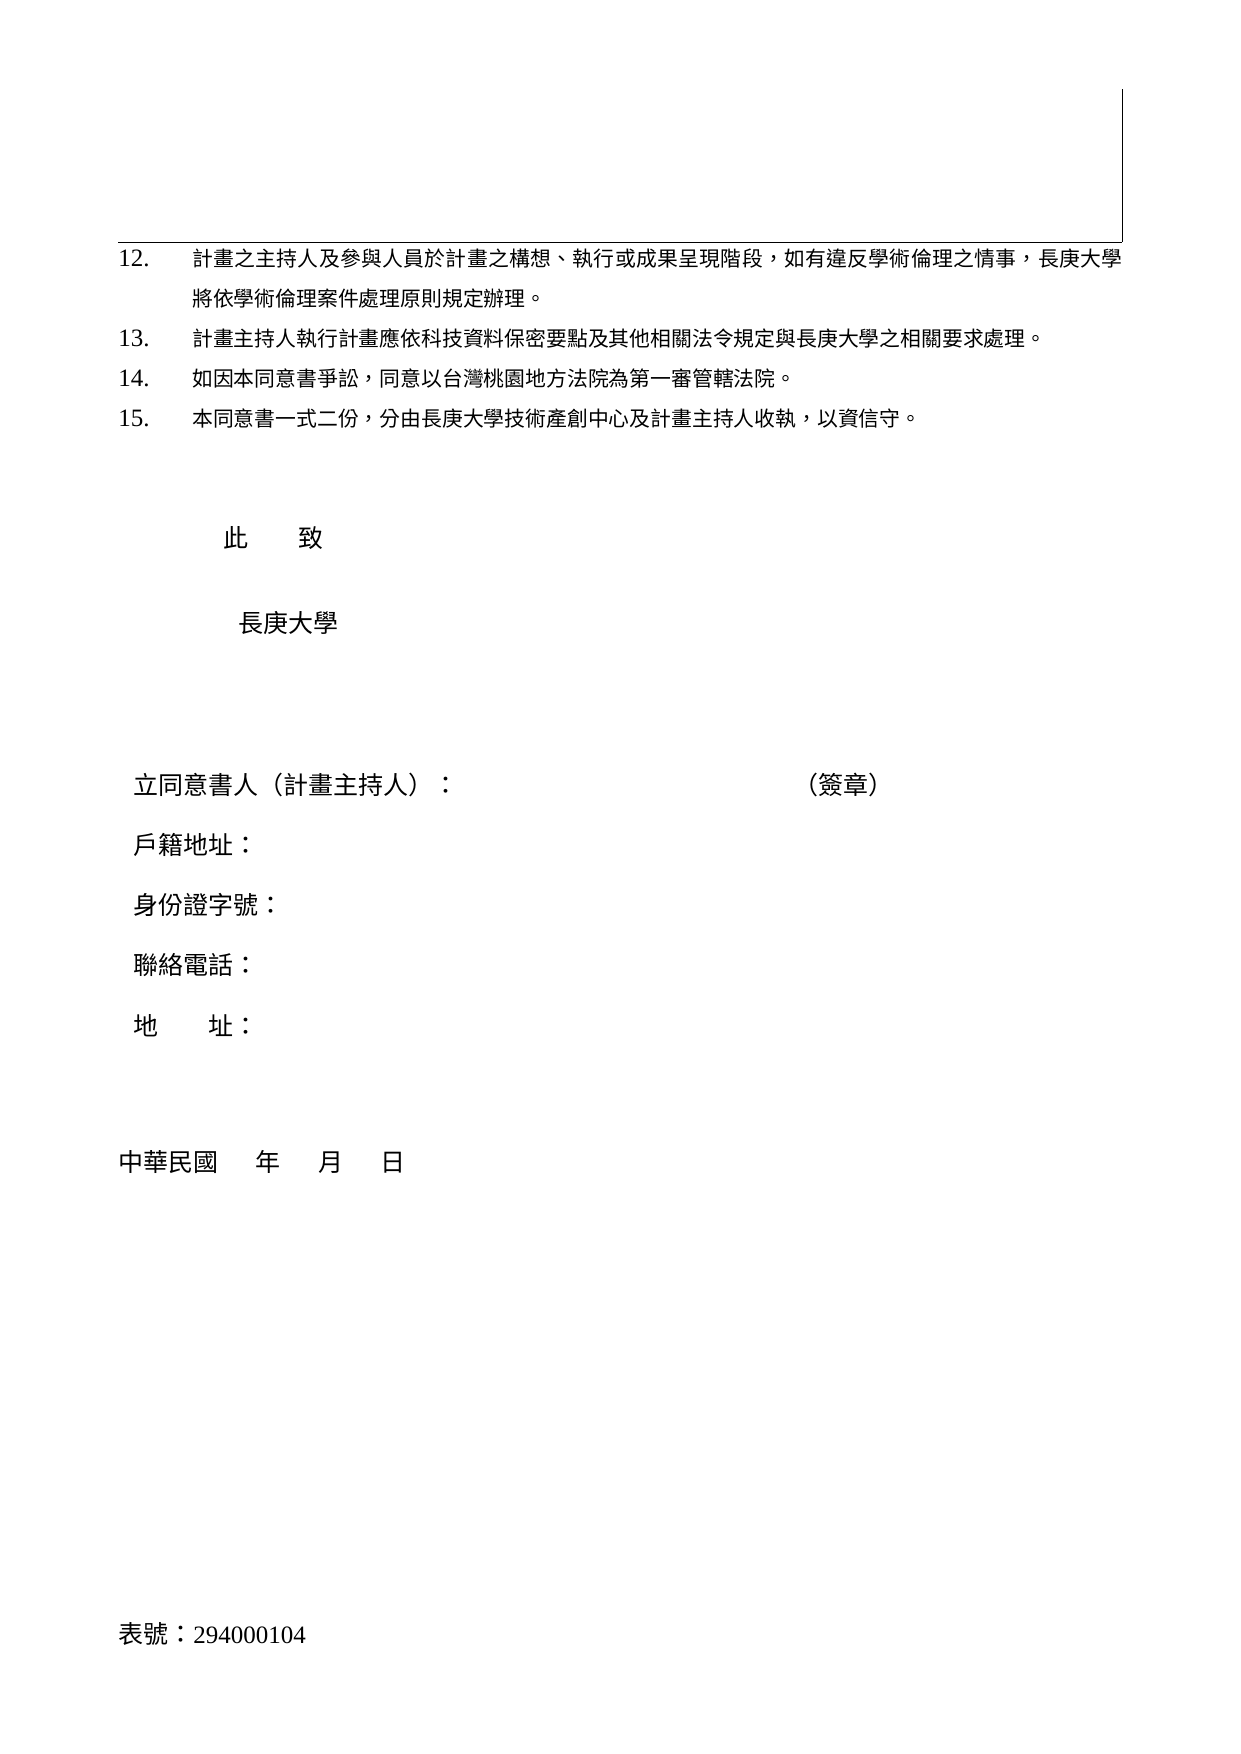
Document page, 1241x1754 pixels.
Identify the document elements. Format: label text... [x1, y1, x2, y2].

text 立同意書人（計畫主持人）： （簽章） [118, 766, 1122, 802]
text 戶籍地址： [118, 826, 1122, 862]
text 中華民國 年 月 日 [118, 1142, 1122, 1178]
list 本同意書一式二份，分由長庚大學技術產創中心及計畫主持人收執，以資信守。 [118, 402, 1122, 432]
text 此 致 [118, 518, 1122, 554]
text 身份證字號： [118, 886, 1122, 922]
text 長庚大學 [118, 604, 1122, 640]
list 計畫主持人執行計畫應依科技資料保密要點及其他相關法令規定與長庚大學之相關要求處理。 [118, 322, 1122, 352]
text 聯絡電話： [118, 946, 1122, 982]
list 計畫之主持人及參與人員於計畫之構想、執行或成果呈現階段，如有違反學術倫理之情事，長庚大學將依學術倫理案件處理原則規定辦理。 [118, 242, 1122, 312]
text 地 址： [118, 1006, 1122, 1042]
list 如因本同意書爭訟，同意以台灣桃園地方法院為第一審管轄法院。 [118, 362, 1122, 392]
